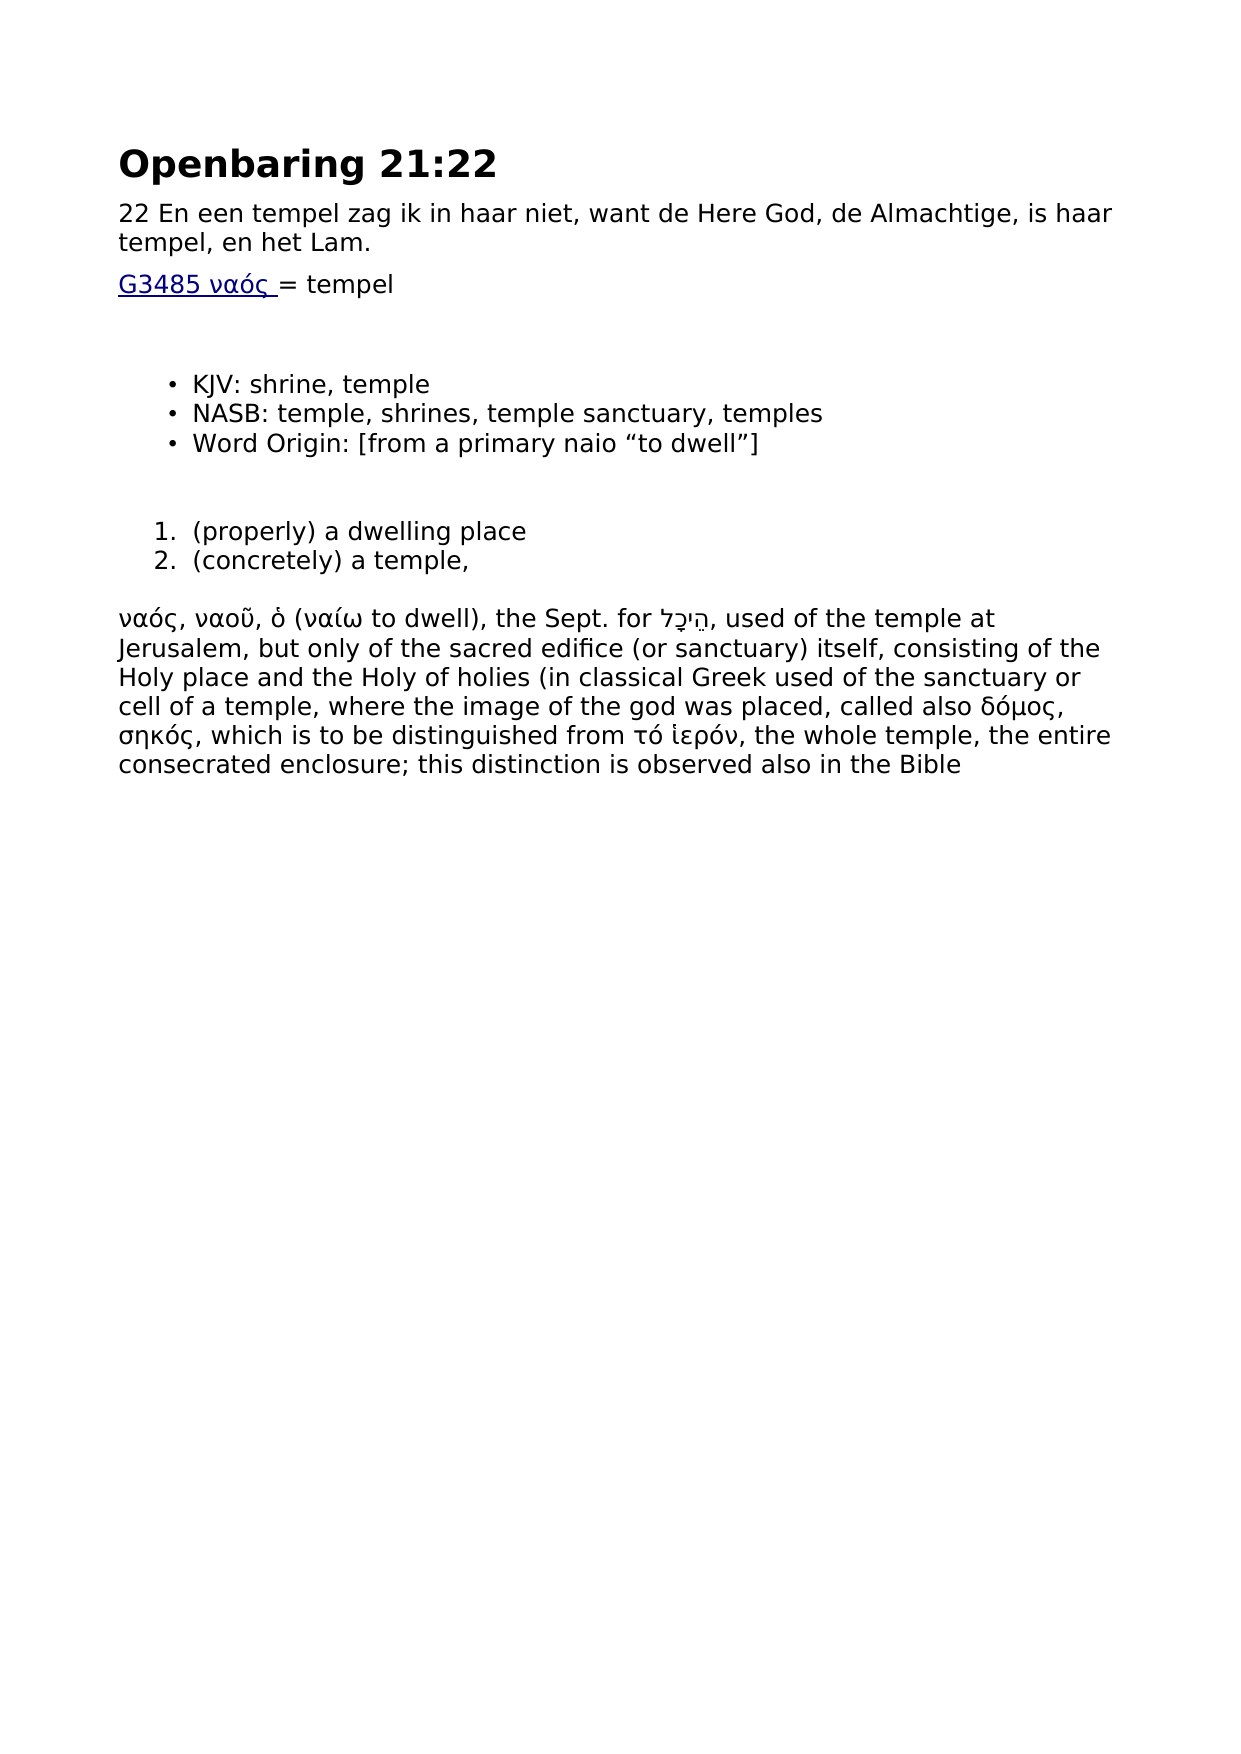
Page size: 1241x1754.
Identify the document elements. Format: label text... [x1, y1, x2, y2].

list NASB: temple, shrines, temple sanctuary, temples [177, 399, 1122, 429]
text 22 En een tempel zag ik in haar niet, want de Here God, de Almachtige, is haar tempel, en het Lam. [118, 199, 1122, 258]
text G3485 ναός = tempel [118, 270, 1122, 328]
text ναός, ναοῦ, ὁ (ναίω to dwell), the Sept. for הֵיכָל, used of the temple at Jerusalem, but only of the sacred edifice (or sanctuary) itself, consisting of the Holy place and the Holy of holies (in classical Greek used of the sanctuary or cell of a temple, where the image of the god was placed, called also δόμος, σηκός, which is to be distinguished from τό ἱερόν, the whole temple, the entire consecrated enclosure; this distinction is observed also in the Bible [118, 605, 1122, 780]
subtitle Openbaring 21:22 [118, 143, 1122, 187]
list KJV: shrine, temple [177, 370, 1122, 399]
list (properly) a dwelling place [177, 517, 1122, 546]
list (concretely) a temple, [177, 546, 1122, 575]
list Word Origin: [from a primary naio “to dwell”] [177, 429, 1122, 458]
